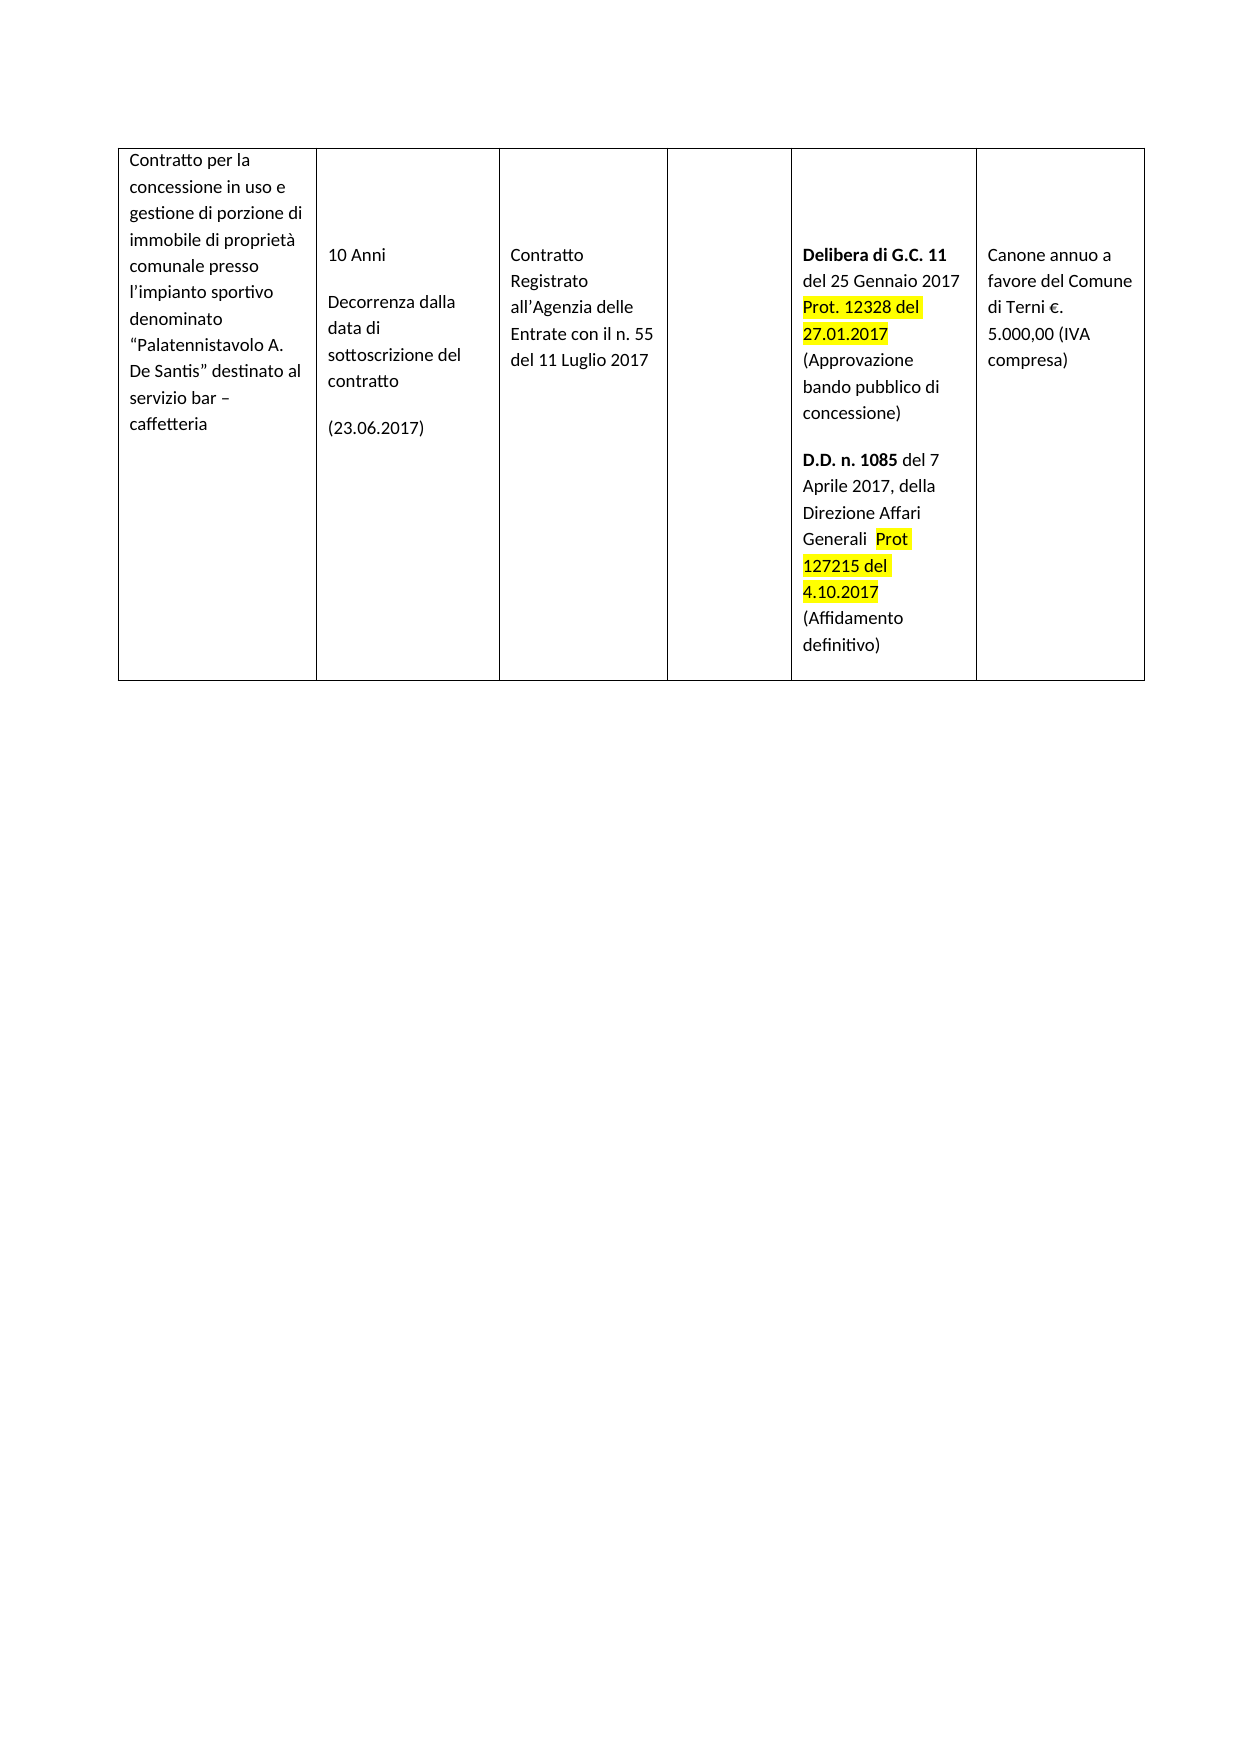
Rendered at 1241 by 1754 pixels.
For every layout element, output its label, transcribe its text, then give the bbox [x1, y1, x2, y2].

table_header Delibera di G.C. 11 del 25 Gennaio 2017 Prot. 12328 del 27.01.2017 (Approvazione bando pubblico di concessione) D.D. n. 1085 del 7 Aprile 2017, della Direzione Affari Generali Prot 127215 del 4.10.2017 (Affidamento definitivo) [792, 149, 976, 680]
table_header Contratto Registrato all’Agenzia delle Entrate con il n. 55 del 11 Luglio 2017 [500, 149, 667, 680]
table_header Canone annuo a favore del Comune di Terni €. 5.000,00 (IVA compresa) [977, 149, 1144, 680]
table_header 10 Anni Decorrenza dalla data di sottoscrizione del contratto (23.06.2017) [317, 149, 499, 680]
table_header Contratto per la concessione in uso e gestione di porzione di immobile di proprietà comunale presso l’impianto sportivo denominato “Palatennistavolo A. De Santis” destinato al servizio bar – caffetteria [119, 149, 316, 680]
table_header [668, 149, 791, 680]
